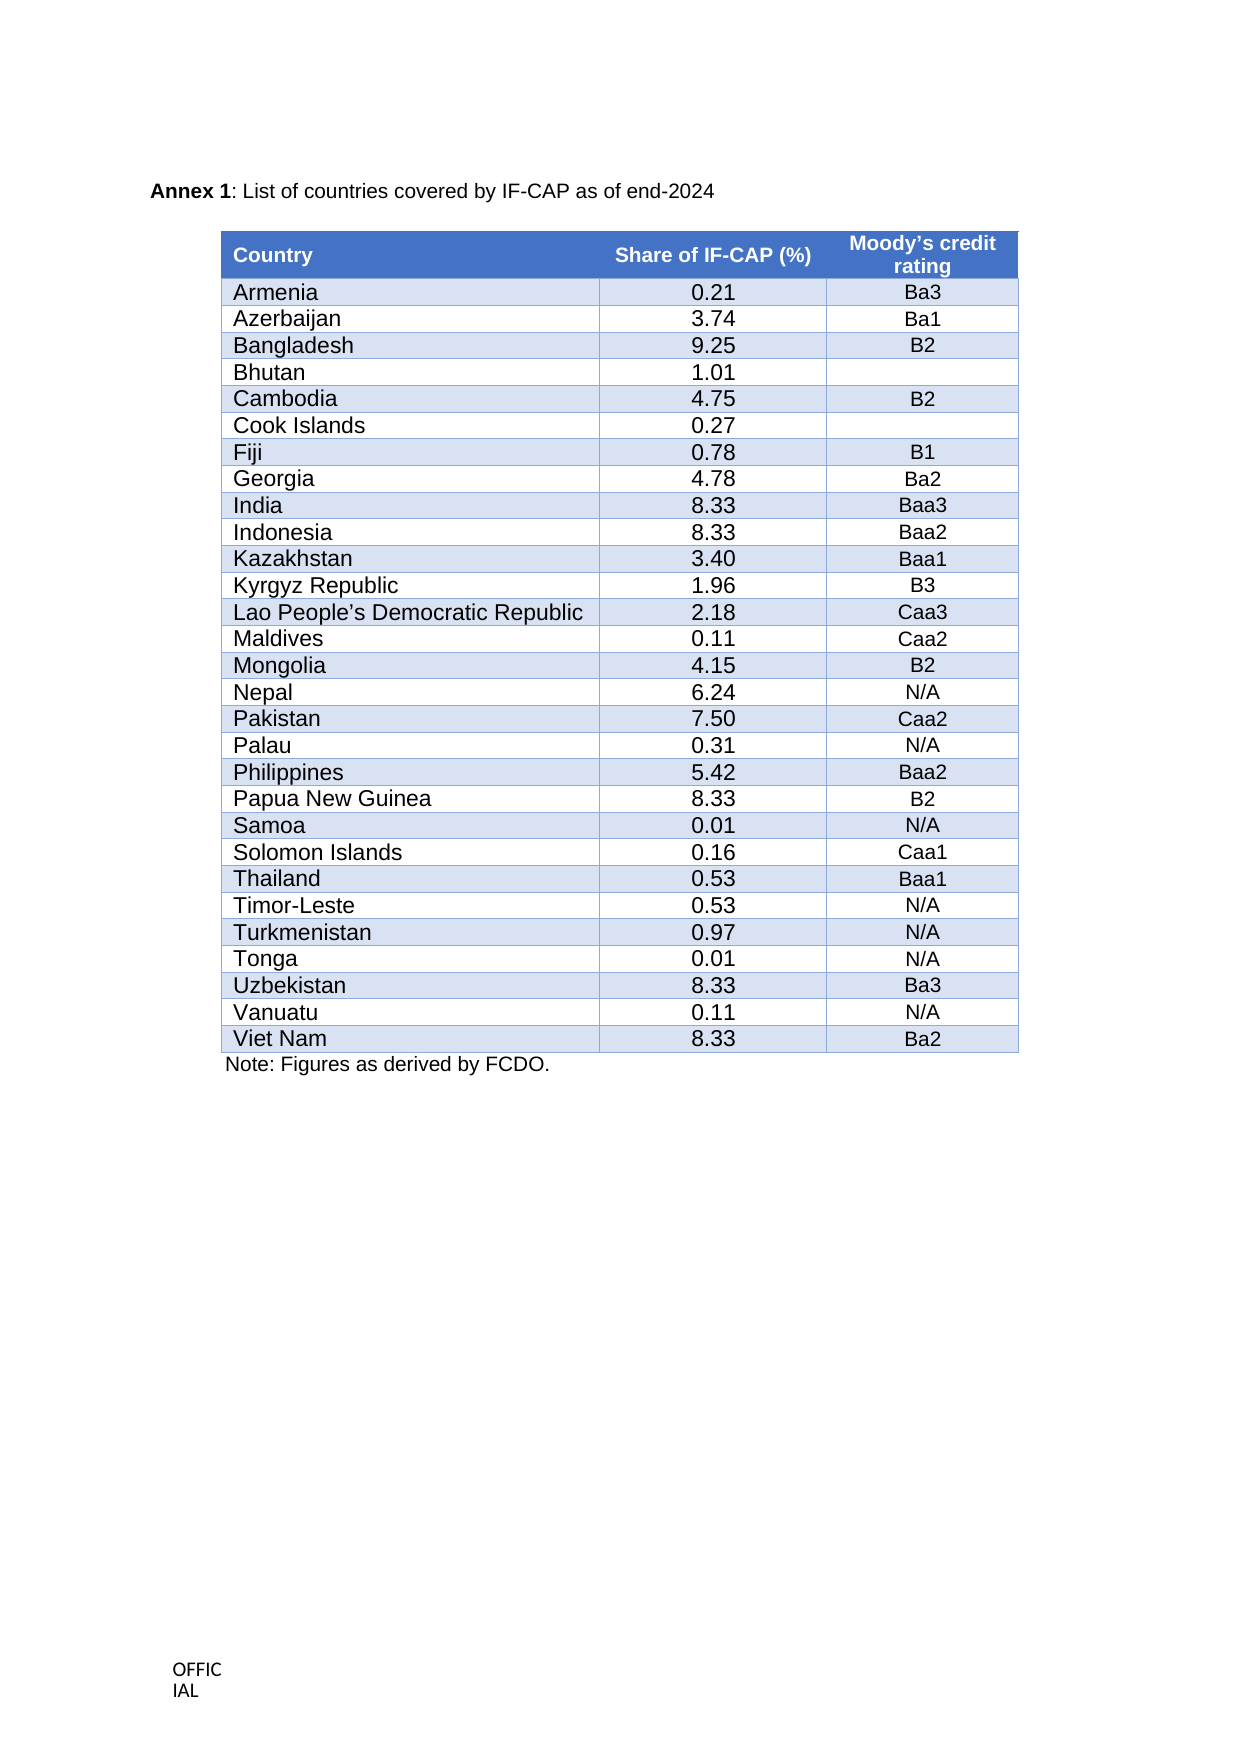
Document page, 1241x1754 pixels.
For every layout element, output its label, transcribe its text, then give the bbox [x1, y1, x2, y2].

table_cell N/A [827, 733, 1018, 758]
table_cell N/A [827, 679, 1018, 705]
table_cell 0.11 [600, 626, 826, 652]
table_cell Maldives [222, 626, 599, 652]
table_cell Viet Nam [222, 1026, 599, 1052]
table_cell 4.75 [600, 386, 826, 412]
table_cell 0.31 [600, 733, 826, 758]
table_cell N/A [827, 813, 1018, 838]
table_cell Baa1 [827, 866, 1018, 892]
table_cell Samoa [222, 813, 599, 838]
table_cell Caa3 [827, 599, 1018, 625]
table_header Share of IF-CAP (%) [600, 232, 827, 278]
table_cell Bangladesh [222, 333, 599, 358]
table_cell Kazakhstan [222, 546, 599, 572]
table_cell 3.40 [600, 546, 826, 572]
table_cell Fiji [222, 439, 599, 465]
table_cell India [222, 493, 599, 518]
table_header Country [222, 232, 600, 278]
table_cell Lao People’s Democratic Republic [222, 599, 599, 625]
table_cell B2 [827, 653, 1018, 678]
table_cell Armenia [222, 279, 599, 305]
table_cell N/A [827, 999, 1018, 1025]
table_cell B2 [827, 786, 1018, 812]
table_cell N/A [827, 893, 1018, 918]
table_cell 8.33 [600, 1026, 826, 1052]
table_cell 0.11 [600, 999, 826, 1025]
table_cell Caa1 [827, 839, 1018, 865]
table_cell Timor-Leste [222, 893, 599, 918]
table_cell 1.96 [600, 573, 826, 598]
table_cell 8.33 [600, 973, 826, 998]
table_cell Solomon Islands [222, 839, 599, 865]
table_cell 5.42 [600, 759, 826, 785]
table_cell 0.97 [600, 919, 826, 945]
table_cell Caa2 [827, 706, 1018, 732]
table_cell 1.01 [600, 359, 826, 385]
table_cell N/A [827, 919, 1018, 945]
table_cell Mongolia [222, 653, 599, 678]
table_cell 3.74 [600, 306, 826, 332]
table_cell Thailand [222, 866, 599, 892]
table_cell Georgia [222, 466, 599, 492]
table_cell Baa2 [827, 519, 1018, 545]
table_cell Indonesia [222, 519, 599, 545]
table_cell Cambodia [222, 386, 599, 412]
table_cell Philippines [222, 759, 599, 785]
table_cell 0.16 [600, 839, 826, 865]
table_cell 0.01 [600, 813, 826, 838]
table_cell 0.53 [600, 866, 826, 892]
table_cell 0.01 [600, 946, 826, 972]
table_cell 0.21 [600, 279, 826, 305]
table_cell Turkmenistan [222, 919, 599, 945]
table_cell 0.78 [600, 439, 826, 465]
table_cell 9.25 [600, 333, 826, 358]
table_cell N/A [827, 946, 1018, 972]
table_cell Caa2 [827, 626, 1018, 652]
table_cell Uzbekistan [222, 973, 599, 998]
table_cell Ba3 [827, 973, 1018, 998]
table_cell Baa1 [827, 546, 1018, 572]
table_cell Papua New Guinea [222, 786, 599, 812]
table_cell B2 [827, 386, 1018, 412]
table_cell Kyrgyz Republic [222, 573, 599, 598]
text Annex 1: List of countries covered by IF-CAP as of end-2024 [150, 180, 1090, 203]
table_cell 8.33 [600, 786, 826, 812]
table_cell 2.18 [600, 599, 826, 625]
table_cell 6.24 [600, 679, 826, 705]
text Note: Figures as derived by FCDO. [225, 1053, 1090, 1076]
table_cell 4.78 [600, 466, 826, 492]
table_cell Baa3 [827, 493, 1018, 518]
table_cell Palau [222, 733, 599, 758]
table_cell B2 [827, 333, 1018, 358]
table_cell 7.50 [600, 706, 826, 732]
table_cell 8.33 [600, 519, 826, 545]
table_cell 4.15 [600, 653, 826, 678]
table_cell B3 [827, 573, 1018, 598]
table_cell Ba1 [827, 306, 1018, 332]
table_cell Ba3 [827, 279, 1018, 305]
table_header Moody’s credit rating [827, 232, 1018, 278]
table_cell [827, 413, 1018, 438]
table_cell B1 [827, 439, 1018, 465]
table_cell Pakistan [222, 706, 599, 732]
table_cell Ba2 [827, 466, 1018, 492]
table_cell Nepal [222, 679, 599, 705]
table_cell Vanuatu [222, 999, 599, 1025]
table_cell [827, 359, 1018, 385]
table_cell Tonga [222, 946, 599, 972]
table_cell Baa2 [827, 759, 1018, 785]
table_cell 0.53 [600, 893, 826, 918]
table_cell Bhutan [222, 359, 599, 385]
table_cell Cook Islands [222, 413, 599, 438]
table_cell Azerbaijan [222, 306, 599, 332]
table_cell Ba2 [827, 1026, 1018, 1052]
table_cell 8.33 [600, 493, 826, 518]
table_cell 0.27 [600, 413, 826, 438]
